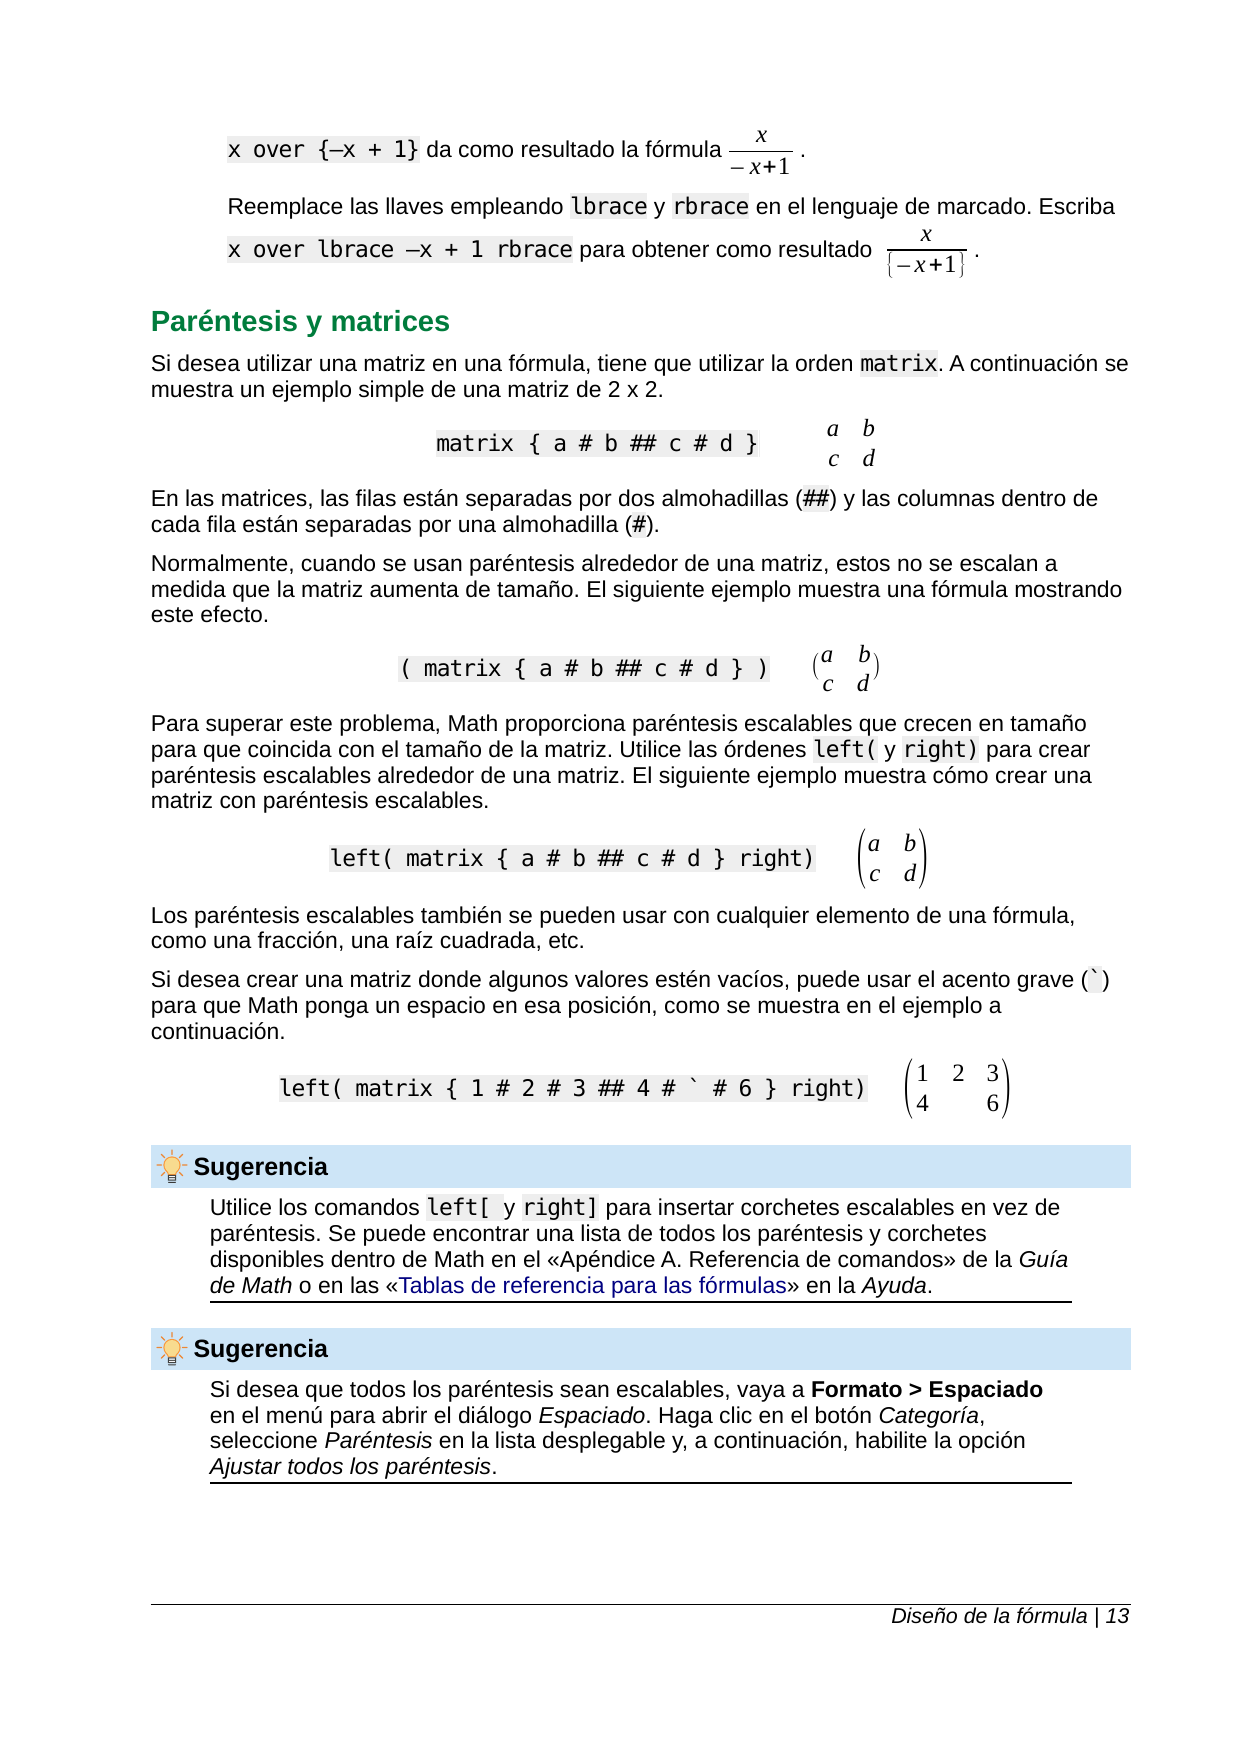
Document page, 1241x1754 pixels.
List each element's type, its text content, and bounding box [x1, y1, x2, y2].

text Si desea crear una matriz donde algunos valores estén vacíos, puede usar el acento grave (`) para que Math ponga un espacio en esa posición, como se muestra en el ejemplo a continuación. [151, 966, 1131, 1044]
text Si desea utilizar una matriz en una fórmula, tiene que utilizar la orden matrix. A continuación se muestra un ejemplo simple de una matriz de 2 x 2. [151, 350, 1131, 402]
text x over {–x + 1} da como resultado la fórmula. [227, 121, 1131, 180]
subtitle Paréntesis y matrices [151, 305, 1131, 337]
subtitle Sugerencia [151, 1145, 1131, 1188]
text Utilice los comandos left[ y right] para insertar corchetes escalables en vez de paréntesis. Se puede encontrar una lista de todos los paréntesis y corchetes disponibles dentro de Math en el «Apéndice A. Referencia de comandos» de la Guía de Math o en las «Tablas de referencia para las fórmulas» en la Ayuda. [209, 1194, 1072, 1303]
text En las matrices, las filas están separadas por dos almohadillas (##) y las columnas dentro de cada fila están separadas por una almohadilla (#). [151, 485, 1131, 538]
table_header matrix { a # b ## c # d } [387, 415, 809, 472]
text Si desea que todos los paréntesis sean escalables, vaya a Formato > Espaciado en el menú para abrir el diálogo Espaciado. Haga clic en el botón Categoría, seleccione Paréntesis en la lista desplegable y, a continuación, habilite la opción Ajustar todos los paréntesis. [209, 1377, 1072, 1484]
table_header left( matrix { 1 # 2 # 3 ## 4 # ` # 6 } right) [257, 1057, 890, 1120]
table_header ( matrix { a # b ## c # d } ) [383, 640, 786, 698]
text Normalmente, cuando se usan paréntesis alrededor de una matriz, estos no se escalan a medida que la matriz aumenta de tamaño. El siguiente ejemplo muestra una fórmula mostrando este efecto. [151, 551, 1131, 628]
table_header [890, 1057, 1025, 1120]
text Para superar este problema, Math proporciona paréntesis escalables que crecen en tamaño para que coincida con el tamaño de la matriz. Utilice las órdenes left( y right) para crear paréntesis escalables alrededor de una matriz. El siguiente ejemplo muestra cómo crear una matriz con paréntesis escalables. [151, 710, 1131, 814]
table_header [809, 415, 895, 472]
table_header [834, 826, 952, 890]
text Reemplace las llaves empleando lbrace y rbrace en el lenguaje de marcado. Escriba x over lbrace –x + 1 rbrace para obtener como resultado . [227, 193, 1131, 280]
subtitle Sugerencia [193, 1328, 1131, 1370]
table_header left( matrix { a # b ## c # d } right) [329, 826, 834, 890]
table_header [786, 640, 906, 698]
text Los paréntesis escalables también se pueden usar con cualquier elemento de una fórmula, como una fracción, una raíz cuadrada, etc. [151, 902, 1131, 954]
